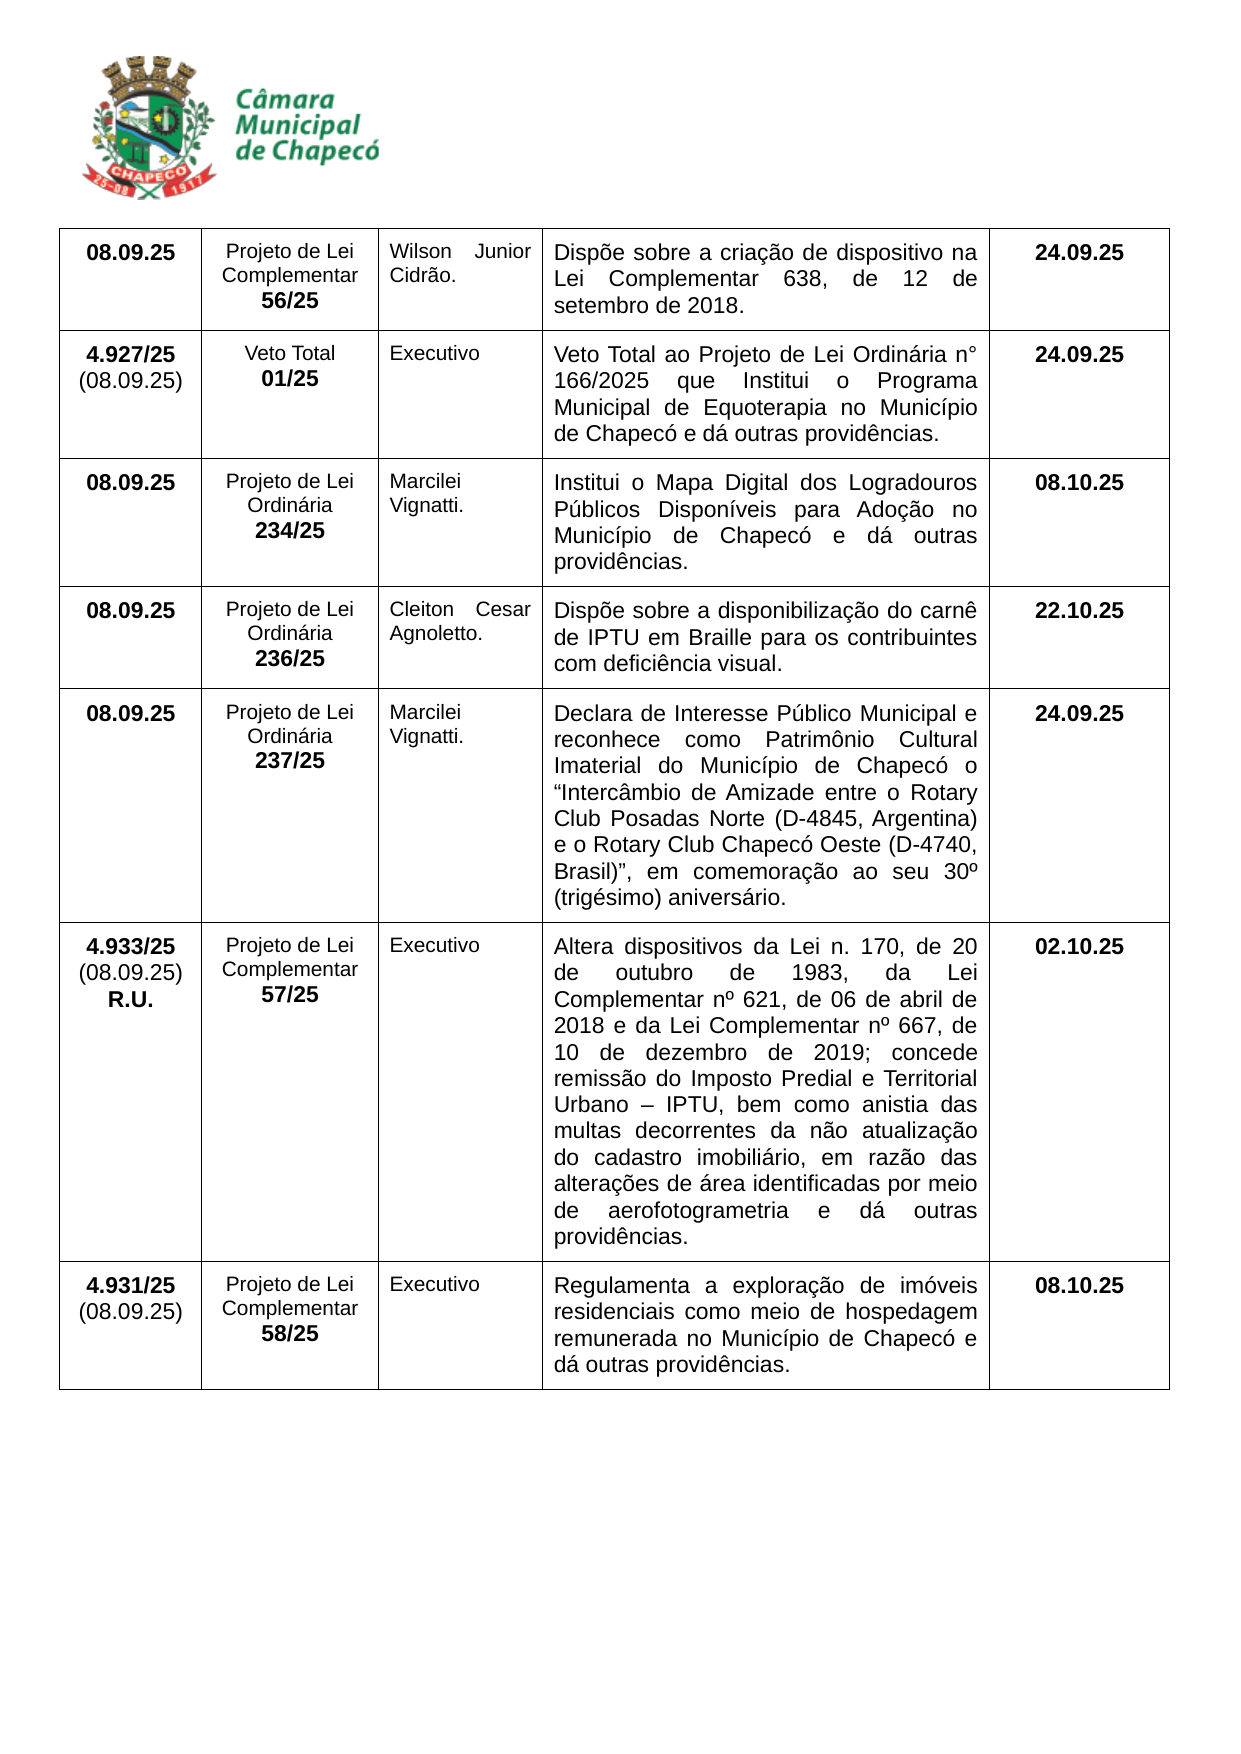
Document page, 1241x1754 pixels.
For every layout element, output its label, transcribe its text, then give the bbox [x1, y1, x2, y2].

table_cell 08.09.25 [60, 689, 201, 922]
table_cell Projeto de Lei Complementar 57/25 [202, 923, 378, 1261]
table_cell 08.10.25 [990, 459, 1169, 586]
table_cell Wilson Junior Cidrão. [379, 229, 542, 329]
table_cell Dispõe sobre a criação de dispositivo na Lei Complementar 638, de 12 de setembro de 2018. [543, 229, 989, 329]
table_cell Veto Total ao Projeto de Lei Ordinária n° 166/2025 que Institui o Programa Municipal de Equoterapia no Município de Chapecó e dá outras providências. [543, 331, 989, 458]
table_cell 08.09.25 [60, 459, 201, 586]
table_cell Executivo [379, 1262, 542, 1389]
table_cell Marcilei Vignatti. [379, 459, 542, 586]
table_cell 08.10.25 [990, 1262, 1169, 1389]
table_cell Executivo [379, 923, 542, 1261]
table_cell Cleiton Cesar Agnoletto. [379, 587, 542, 688]
table_cell Regulamenta a exploração de imóveis residenciais como meio de hospedagem remunerada no Município de Chapecó e dá outras providências. [543, 1262, 989, 1389]
table_cell Altera dispositivos da Lei n. 170, de 20 de outubro de 1983, da Lei Complementar nº 621, de 06 de abril de 2018 e da Lei Complementar nº 667, de 10 de dezembro de 2019; concede remissão do Imposto Predial e Territorial Urbano – IPTU, bem como anistia das multas decorrentes da não atualização do cadastro imobiliário, em razão das alterações de área identificadas por meio de aerofotogrametria e dá outras providências. [543, 923, 989, 1261]
table_cell Declara de Interesse Público Municipal e reconhece como Patrimônio Cultural Imaterial do Município de Chapecó o “Intercâmbio de Amizade entre o Rotary Club Posadas Norte (D-4845, Argentina) e o Rotary Club Chapecó Oeste (D-4740, Brasil)”, em comemoração ao seu 30º (trigésimo) aniversário. [543, 689, 989, 922]
table_cell 24.09.25 [990, 229, 1169, 329]
table_cell 08.09.25 [60, 229, 201, 329]
table_cell Executivo [379, 331, 542, 458]
table_cell Marcilei Vignatti. [379, 689, 542, 922]
table_cell 24.09.25 [990, 689, 1169, 922]
table_cell Projeto de Lei Complementar 58/25 [202, 1262, 378, 1389]
table_cell 4.933/25 (08.09.25) R.U. [60, 923, 201, 1261]
table_cell Institui o Mapa Digital dos Logradouros Públicos Disponíveis para Adoção no Município de Chapecó e dá outras providências. [543, 459, 989, 586]
table_cell Projeto de Lei Ordinária 236/25 [202, 587, 378, 688]
table_cell Dispõe sobre a disponibilização do carnê de IPTU em Braille para os contribuintes com deficiência visual. [543, 587, 989, 688]
table_cell 08.09.25 [60, 587, 201, 688]
table_cell Projeto de Lei Ordinária 234/25 [202, 459, 378, 586]
table_cell 4.931/25 (08.09.25) [60, 1262, 201, 1389]
picture [81, 56, 379, 200]
table_cell Projeto de Lei Ordinária 237/25 [202, 689, 378, 922]
table_cell Projeto de Lei Complementar 56/25 [202, 229, 378, 329]
table_cell 4.927/25 (08.09.25) [60, 331, 201, 458]
table_cell 24.09.25 [990, 331, 1169, 458]
table_cell 02.10.25 [990, 923, 1169, 1261]
table_cell Veto Total 01/25 [202, 331, 378, 458]
table_cell 22.10.25 [990, 587, 1169, 688]
